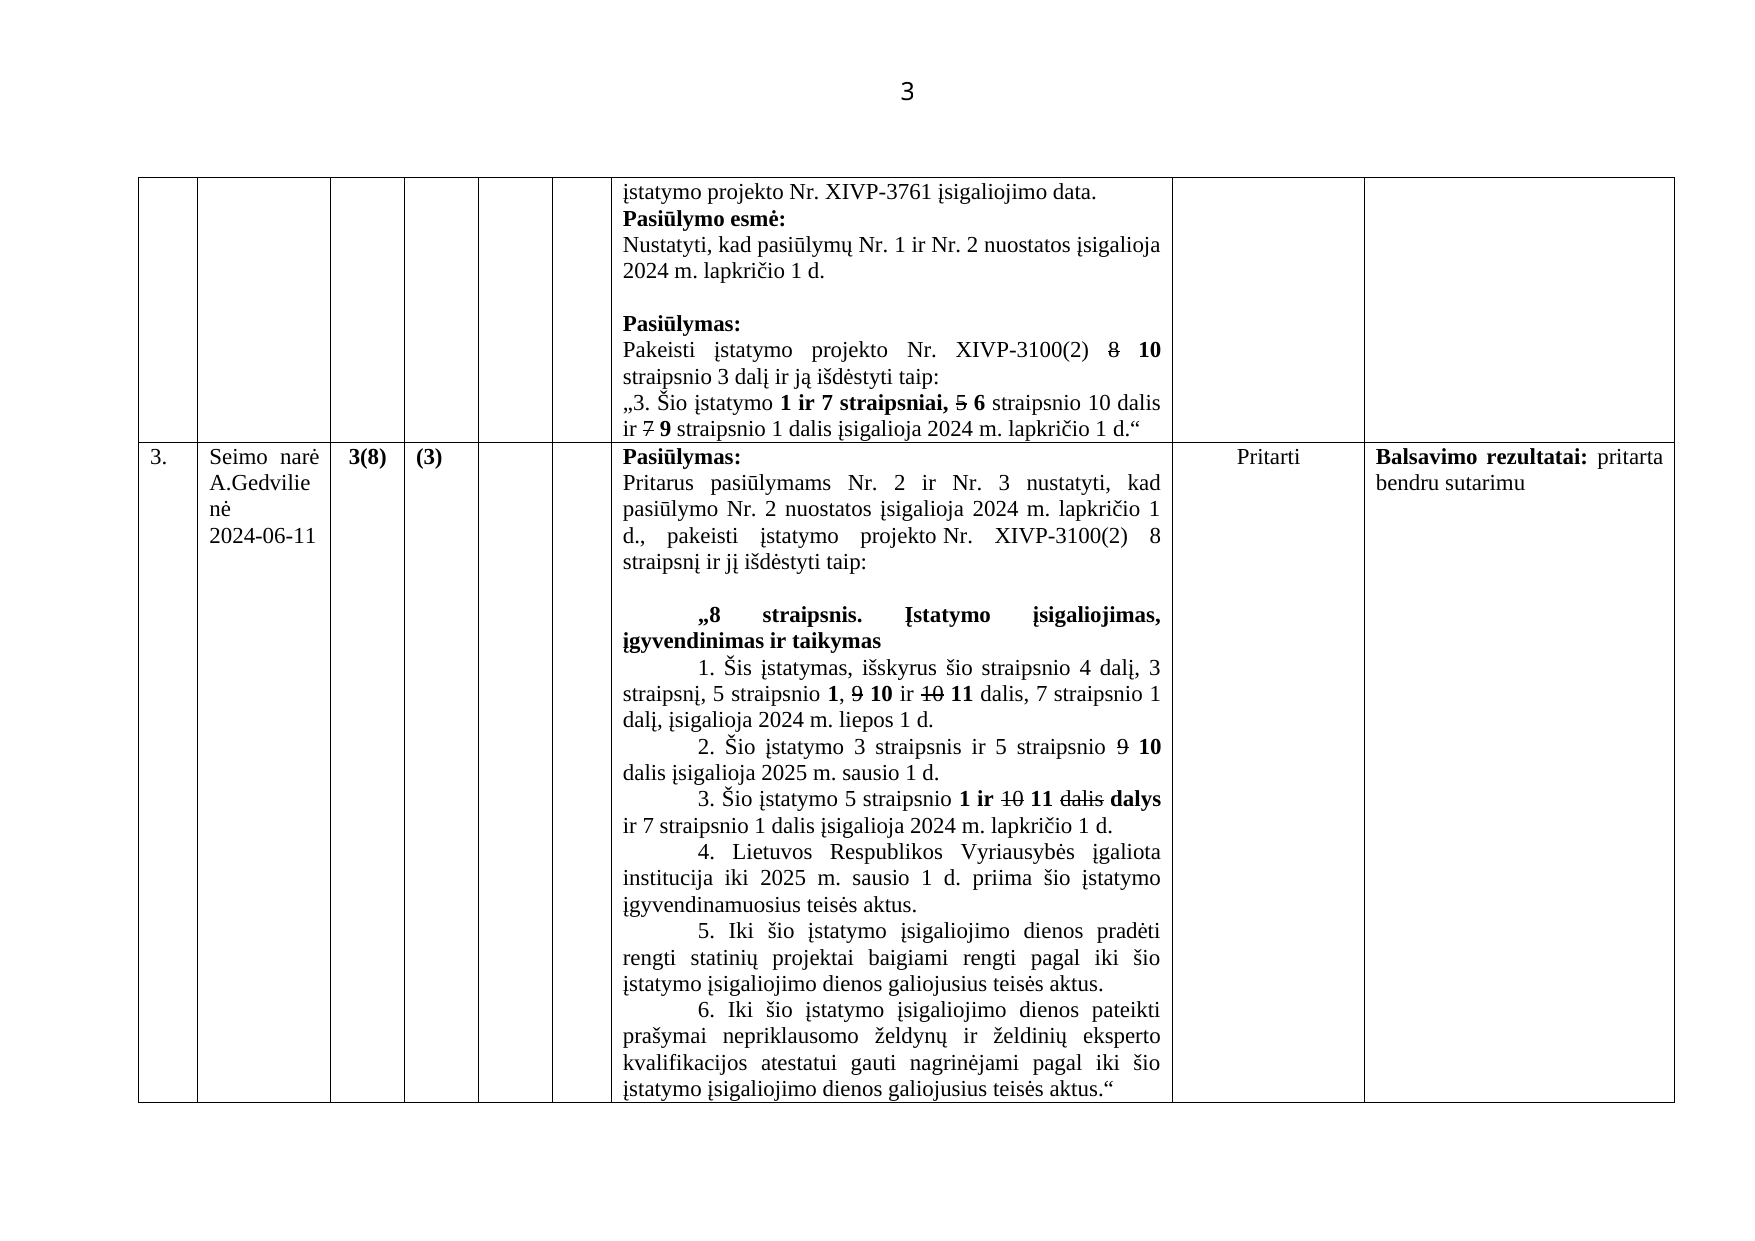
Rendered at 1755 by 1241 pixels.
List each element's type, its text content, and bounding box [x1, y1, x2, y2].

table_cell įstatymo projekto Nr. XIVP-3761 įsigaliojimo data. Pasiūlymo esmė: Nustatyti, kad pasiūlymų Nr. 1 ir Nr. 2 nuostatos įsigalioja 2024 m. lapkričio 1 d. Pasiūlymas: Pakeisti įstatymo projekto Nr. XIVP-3100(2) 8 10 straipsnio 3 dalį ir ją išdėstyti taip: „3. Šio įstatymo 1 ir 7 straipsniai, 5 6 straipsnio 10 dalis ir 7 9 straipsnio 1 dalis įsigalioja 2024 m. lapkričio 1 d.“ [612, 178, 1172, 442]
table_cell [139, 178, 197, 442]
table_cell [198, 178, 330, 442]
table_cell [331, 178, 404, 442]
table_cell Seimo narė A.Gedvilienė 2024-06-11 [198, 443, 330, 1102]
table_cell Balsavimo rezultatai: pritarta bendru sutarimu [1365, 443, 1674, 1102]
table_cell [1365, 178, 1674, 442]
table_cell [1173, 178, 1364, 442]
table_cell [479, 178, 552, 442]
table_cell [479, 443, 552, 1102]
table_cell (3) [405, 443, 478, 1102]
table_cell [553, 178, 611, 442]
table_cell [553, 443, 611, 1102]
table_cell 3. [139, 443, 197, 1102]
table_cell 3(8) [331, 443, 404, 1102]
table_cell [405, 178, 478, 442]
table_cell Pasiūlymas: Pritarus pasiūlymams Nr. 2 ir Nr. 3 nustatyti, kad pasiūlymo Nr. 2 nuostatos įsigalioja 2024 m. lapkričio 1 d., pakeisti įstatymo projekto Nr. XIVP-3100(2) 8 straipsnį ir jį išdėstyti taip: „8 straipsnis. Įstatymo įsigaliojimas, įgyvendinimas ir taikymas 1. Šis įstatymas, išskyrus šio straipsnio 4 dalį, 3 straipsnį, 5 straipsnio 1, 9 10 ir 10 11 dalis, 7 straipsnio 1 dalį, įsigalioja 2024 m. liepos 1 d. 2. Šio įstatymo 3 straipsnis ir 5 straipsnio 9 10 dalis įsigalioja 2025 m. sausio 1 d. 3. Šio įstatymo 5 straipsnio 1 ir 10 11 dalis dalys ir 7 straipsnio 1 dalis įsigalioja 2024 m. lapkričio 1 d. 4. Lietuvos Respublikos Vyriausybės įgaliota institucija iki 2025 m. sausio 1 d. priima šio įstatymo įgyvendinamuosius teisės aktus. 5. Iki šio įstatymo įsigaliojimo dienos pradėti rengti statinių projektai baigiami rengti pagal iki šio įstatymo įsigaliojimo dienos galiojusius teisės aktus. 6. Iki šio įstatymo įsigaliojimo dienos pateikti prašymai nepriklausomo želdynų ir želdinių eksperto kvalifikacijos atestatui gauti nagrinėjami pagal iki šio įstatymo įsigaliojimo dienos galiojusius teisės aktus.“ [612, 443, 1172, 1102]
table_cell Pritarti [1173, 443, 1364, 1102]
